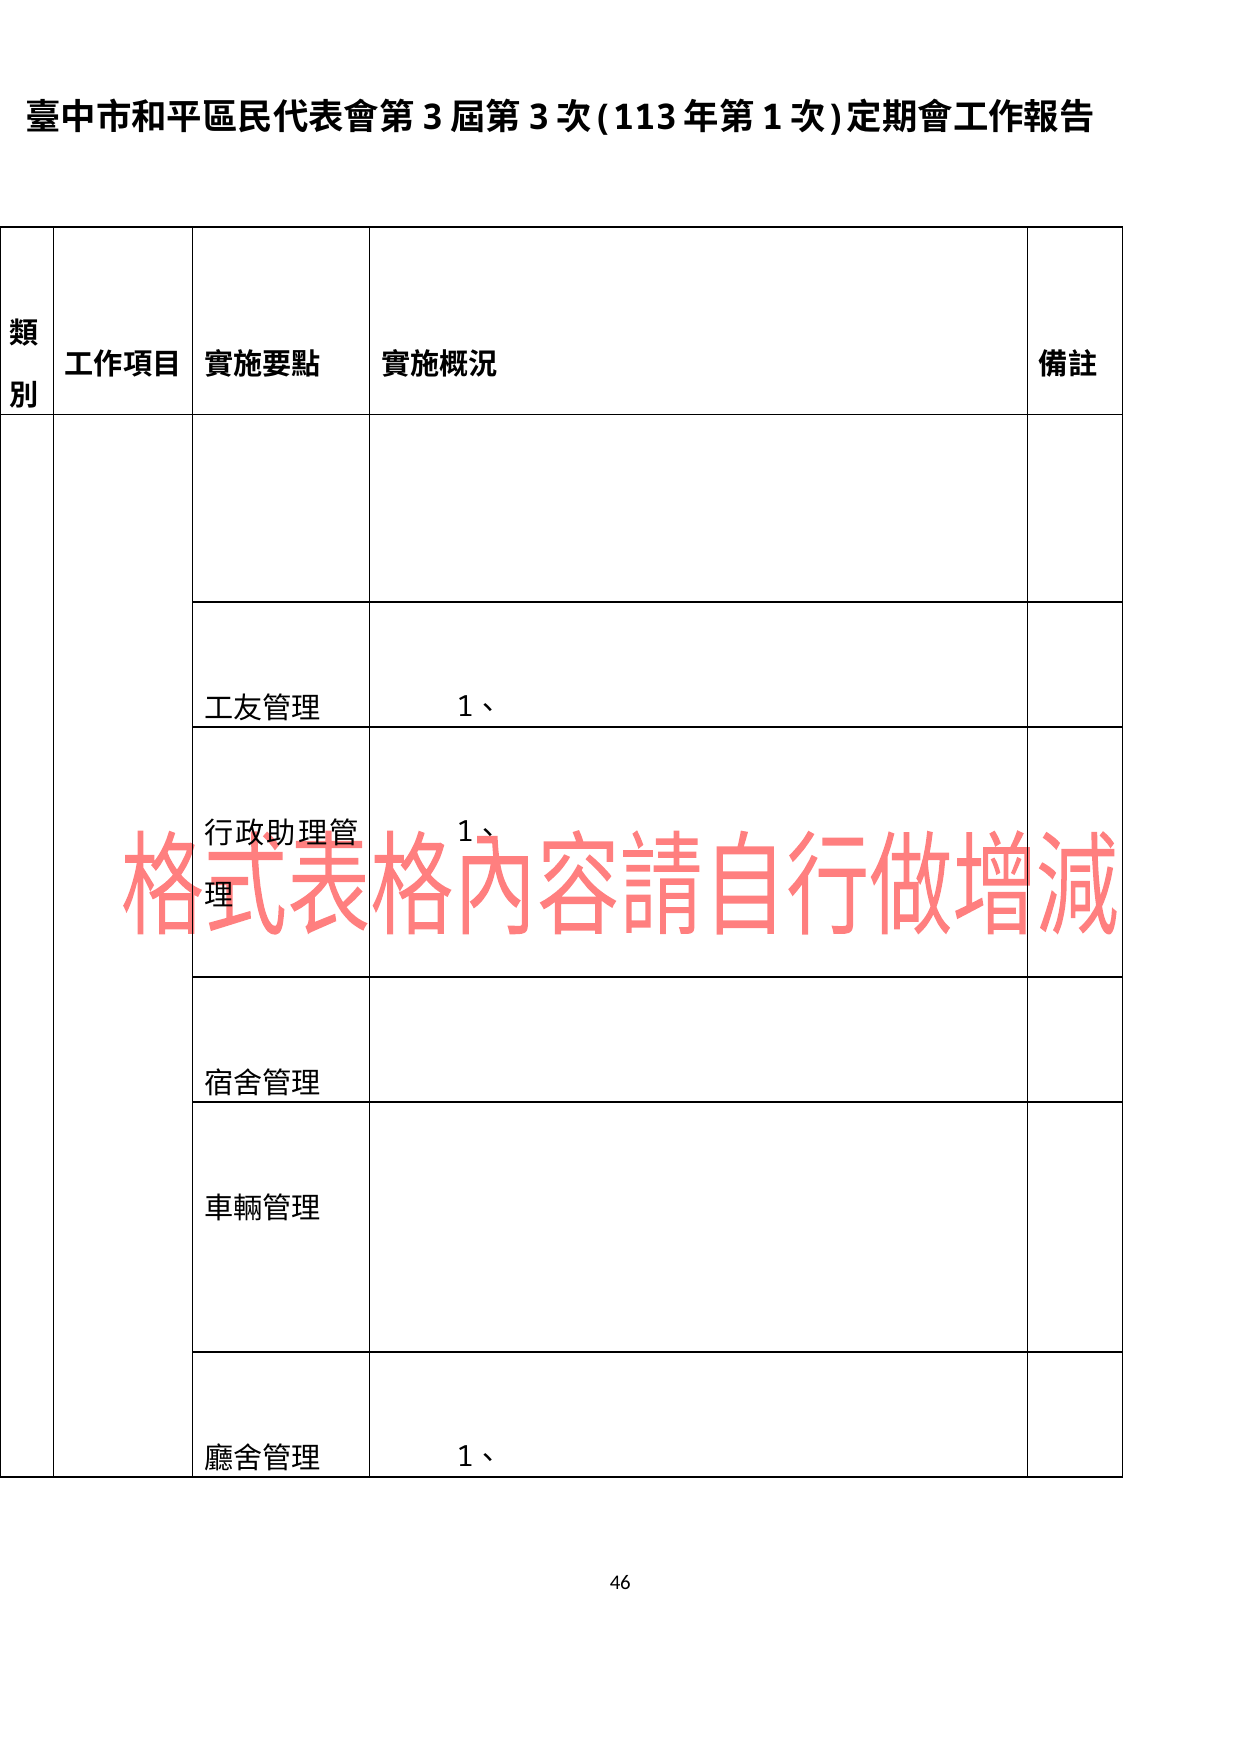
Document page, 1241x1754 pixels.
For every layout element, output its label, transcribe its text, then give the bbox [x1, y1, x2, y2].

table_cell 工友管理 [193, 603, 369, 726]
table_cell [1028, 978, 1122, 1101]
table_cell [716, 830, 774, 935]
table_cell [1028, 728, 1122, 976]
table_cell [262, 831, 269, 841]
table_cell [208, 840, 285, 935]
table_cell [1042, 831, 1061, 851]
table_header 實施要點 [193, 228, 369, 414]
table_cell [370, 603, 1027, 726]
table_cell [1040, 890, 1057, 933]
table_cell [1070, 865, 1091, 872]
table_cell [789, 830, 815, 863]
table_cell [1053, 831, 1117, 935]
table_cell [54, 415, 192, 1476]
table_cell [987, 891, 1026, 935]
table_cell [660, 878, 695, 935]
table_cell [1038, 862, 1057, 880]
table_cell [462, 835, 528, 935]
table_header 類別 [1, 228, 53, 414]
table_cell [626, 864, 651, 872]
table_cell [370, 728, 1027, 976]
table_cell [788, 854, 818, 935]
table_cell [1070, 880, 1090, 919]
table_cell [632, 830, 644, 849]
table_cell [1028, 1353, 1122, 1476]
table_cell [1028, 1103, 1122, 1351]
table_header 備註 [1028, 228, 1122, 414]
table_cell 宿舍管理 [193, 978, 369, 1101]
table_cell [1, 415, 53, 1476]
table_cell [543, 830, 614, 862]
table_cell [1009, 854, 1024, 878]
table_cell [290, 830, 368, 935]
table_cell [370, 1353, 1027, 1476]
table_cell [208, 876, 251, 932]
table_cell 廳舍管理 [193, 1353, 369, 1476]
table_cell [370, 415, 1027, 601]
table_cell [623, 850, 653, 857]
table_cell [653, 830, 700, 872]
table_cell [1028, 415, 1122, 601]
table_cell [250, 831, 254, 841]
table_cell [822, 837, 864, 846]
table_cell [626, 879, 651, 887]
table_cell [544, 854, 571, 882]
table_cell [818, 868, 866, 934]
table_cell [370, 1103, 1027, 1351]
table_cell [1028, 603, 1122, 726]
table_cell [989, 854, 1003, 878]
table_cell [870, 831, 895, 935]
table_cell [955, 832, 984, 920]
table_header 實施概況 [370, 228, 1027, 414]
table_cell [983, 830, 1027, 886]
table_cell [193, 885, 203, 934]
table_cell [372, 830, 452, 935]
table_cell [891, 830, 951, 935]
table_cell [539, 864, 617, 935]
table_cell [370, 978, 1027, 1101]
table_cell 車輛管理 [193, 1103, 369, 1351]
table_cell [193, 415, 369, 601]
table_cell [626, 894, 651, 933]
table_cell 行政助理管理 [193, 728, 369, 976]
table_cell [585, 854, 612, 882]
table_header 工作項目 [54, 228, 192, 414]
